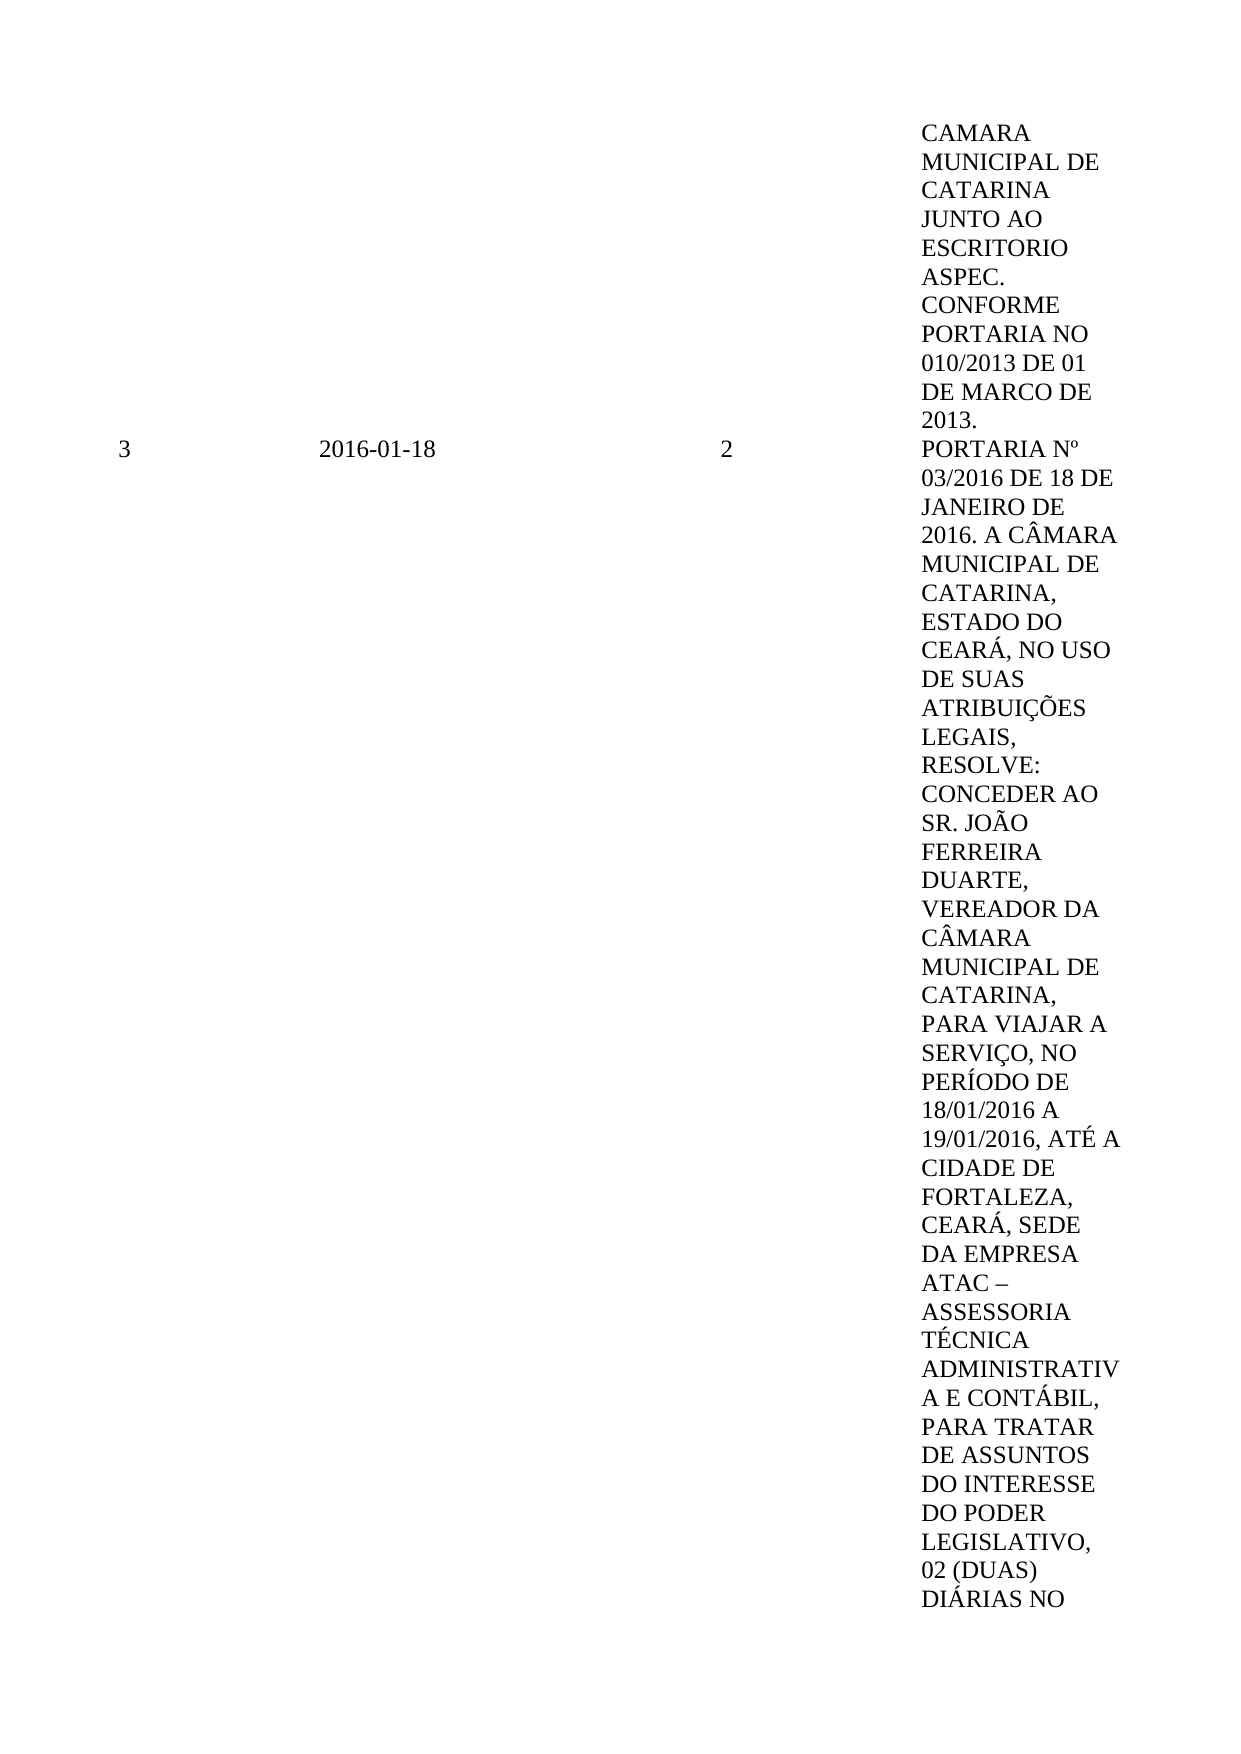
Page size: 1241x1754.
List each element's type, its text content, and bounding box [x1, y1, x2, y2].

table_cell 2 [720, 434, 921, 1613]
table_cell [520, 118, 720, 434]
table_cell [720, 118, 921, 434]
table_cell [520, 434, 720, 1613]
table_cell PORTARIA Nº 03/2016 DE 18 DE JANEIRO DE 2016. A CÂMARA MUNICIPAL DE CATARINA, ESTADO DO CEARÁ, NO USO DE SUAS ATRIBUIÇÕES LEGAIS, RESOLVE: CONCEDER AO SR. JOÃO FERREIRA DUARTE, VEREADOR DA CÂMARA MUNICIPAL DE CATARINA, PARA VIAJAR A SERVIÇO, NO PERÍODO DE 18/01/2016 A 19/01/2016, ATÉ A CIDADE DE FORTALEZA, CEARÁ, SEDE DA EMPRESA ATAC – ASSESSORIA TÉCNICA ADMINISTRATIVA E CONTÁBIL, PARA TRATAR DE ASSUNTOS DO INTERESSE DO PODER LEGISLATIVO, 02 (DUAS) DIÁRIAS NO [921, 434, 1122, 1613]
table_cell 2016-01-18 [319, 434, 519, 1613]
table_cell 3 [118, 434, 319, 1613]
table_cell CAMARA MUNICIPAL DE CATARINA JUNTO AO ESCRITORIO ASPEC. CONFORME PORTARIA NO 010/2013 DE 01 DE MARCO DE 2013. [921, 118, 1122, 434]
table_cell [319, 118, 519, 434]
table_cell [118, 118, 319, 434]
